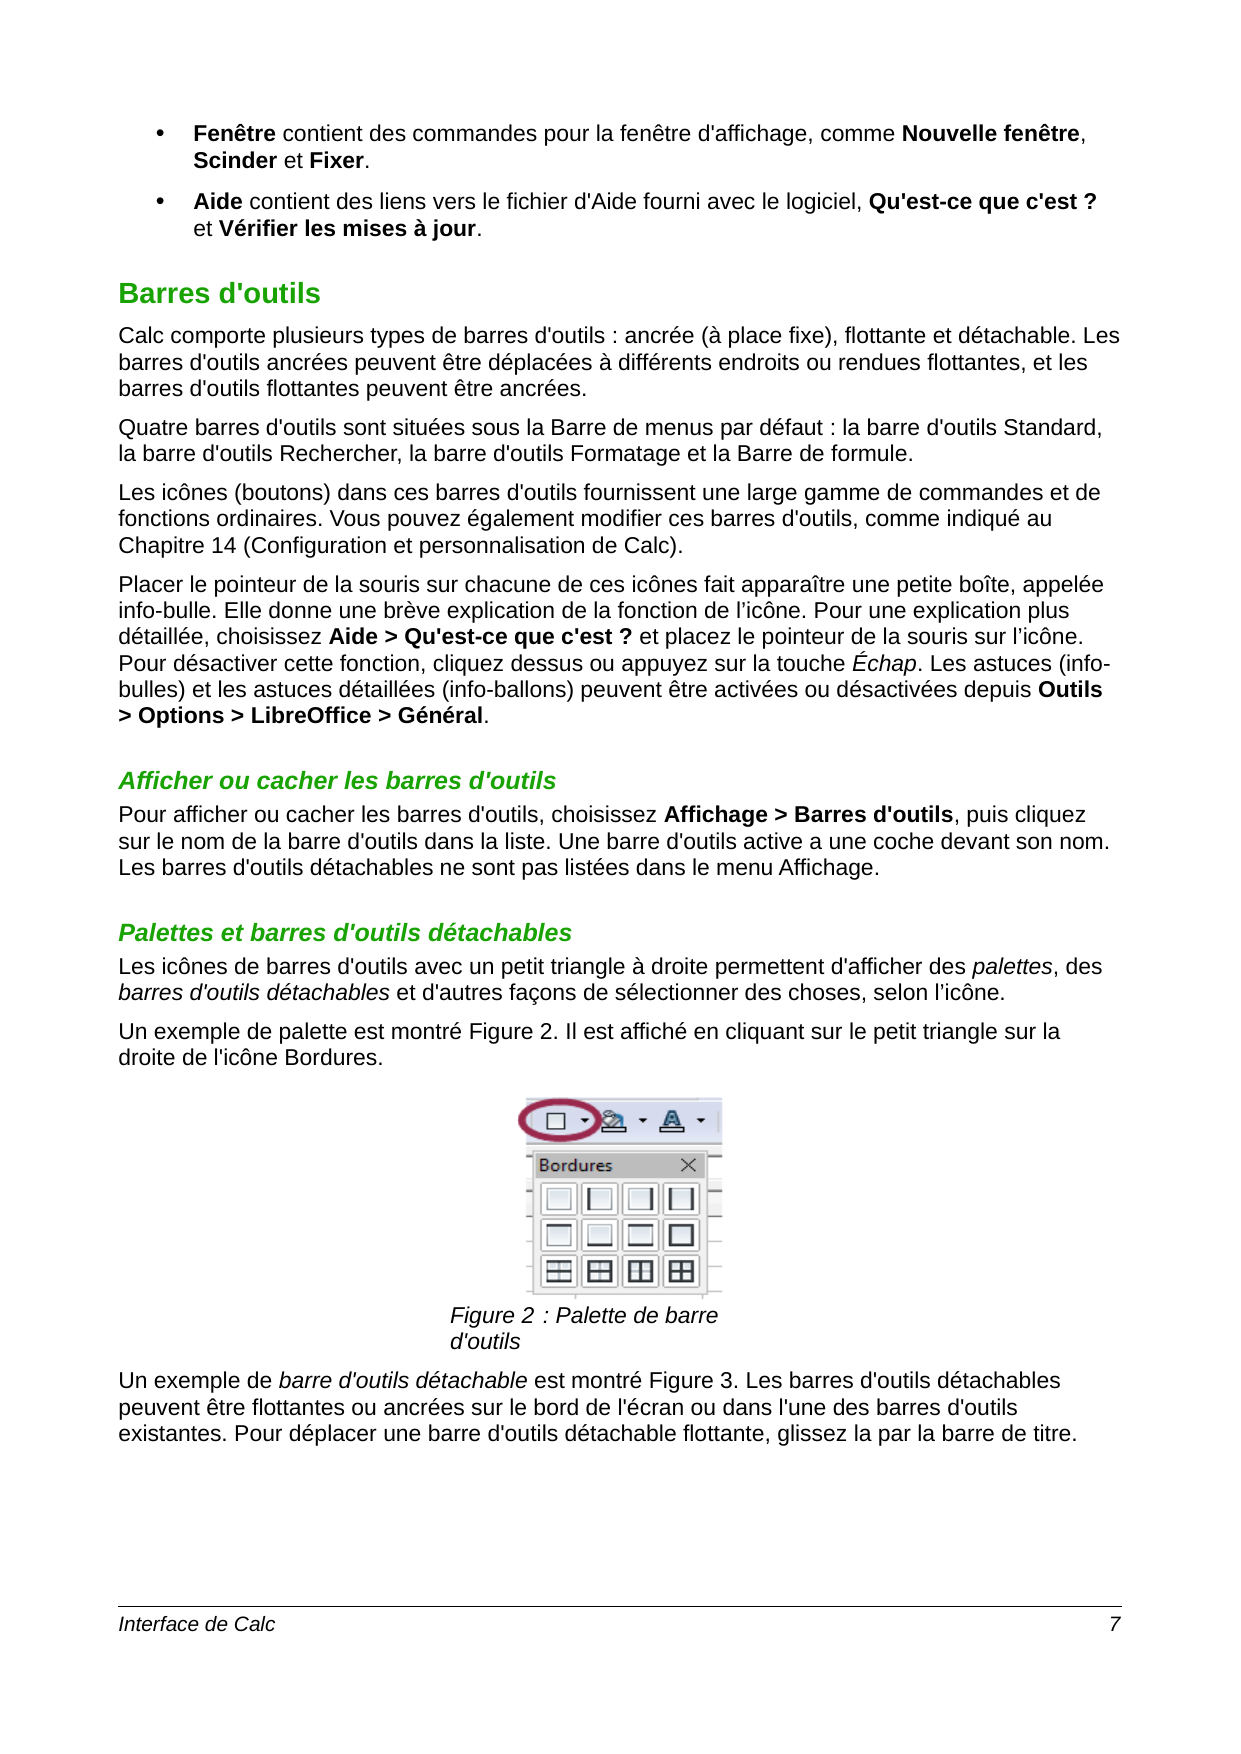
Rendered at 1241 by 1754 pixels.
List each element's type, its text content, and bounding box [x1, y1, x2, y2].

text Les icônes (boutons) dans ces barres d'outils fournissent une large gamme de commandes et de fonctions ordinaires. Vous pouvez également modifier ces barres d'outils, comme indiqué au Chapitre 14 (Configuration et personnalisation de Calc). [118, 479, 1122, 558]
text Figure 2 : Palette de barre d'outils [450, 1096, 790, 1354]
subtitle Afficher ou cacher les barres d'outils [118, 766, 1122, 795]
text Les icônes de barres d'outils avec un petit triangle à droite permettent d'afficher des palettes, des barres d'outils détachables et d'autres façons de sélectionner des choses, selon l’icône. [118, 953, 1122, 1006]
list Aide contient des liens vers le fichier d'Aide fourni avec le logiciel, Qu'est-ce que c'est ? et Vérifier les mises à jour. [156, 186, 1122, 241]
text Pour afficher ou cacher les barres d'outils, choisissez Affichage > Barres d'outils, puis cliquez sur le nom de la barre d'outils dans la liste. Une barre d'outils active a une coche devant son nom. Les barres d'outils détachables ne sont pas listées dans le menu Affichage. [118, 801, 1122, 880]
picture [517, 1095, 724, 1302]
text Placer le pointeur de la souris sur chacune de ces icônes fait apparaître une petite boîte, appelée info-bulle. Elle donne une brève explication de la fonction de l’icône. Pour une explication plus détaillée, choisissez Aide > Qu'est-ce que c'est ? et placez le pointeur de la souris sur l’icône. Pour désactiver cette fonction, cliquez dessus ou appuyez sur la touche Échap. Les astuces (info-bulles) et les astuces détaillées (info-ballons) peuvent être activées ou désactivées depuis Outils > Options > LibreOffice > Général. [118, 571, 1122, 729]
text Calc comporte plusieurs types de barres d'outils : ancrée (à place fixe), flottante et détachable. Les barres d'outils ancrées peuvent être déplacées à différents endroits ou rendues flottantes, et les barres d'outils flottantes peuvent être ancrées. [118, 322, 1122, 401]
text Quatre barres d'outils sont situées sous la Barre de menus par défaut : la barre d'outils Standard, la barre d'outils Rechercher, la barre d'outils Formatage et la Barre de formule. [118, 414, 1122, 467]
text Un exemple de barre d'outils détachable est montré Figure 3. Les barres d'outils détachables peuvent être flottantes ou ancrées sur le bord de l'écran ou dans l'une des barres d'outils existantes. Pour déplacer une barre d'outils détachable flottante, glissez la par la barre de titre. [118, 1367, 1122, 1446]
text Un exemple de palette est montré Figure 2. Il est affiché en cliquant sur le petit triangle sur la droite de l'icône Bordures. [118, 1018, 1122, 1071]
list Fenêtre contient des commandes pour la fenêtre d'affichage, comme Nouvelle fenêtre, Scinder et Fixer. [156, 118, 1122, 173]
subtitle Palettes et barres d'outils détachables [118, 918, 1122, 947]
subtitle Barres d'outils [118, 276, 1122, 310]
